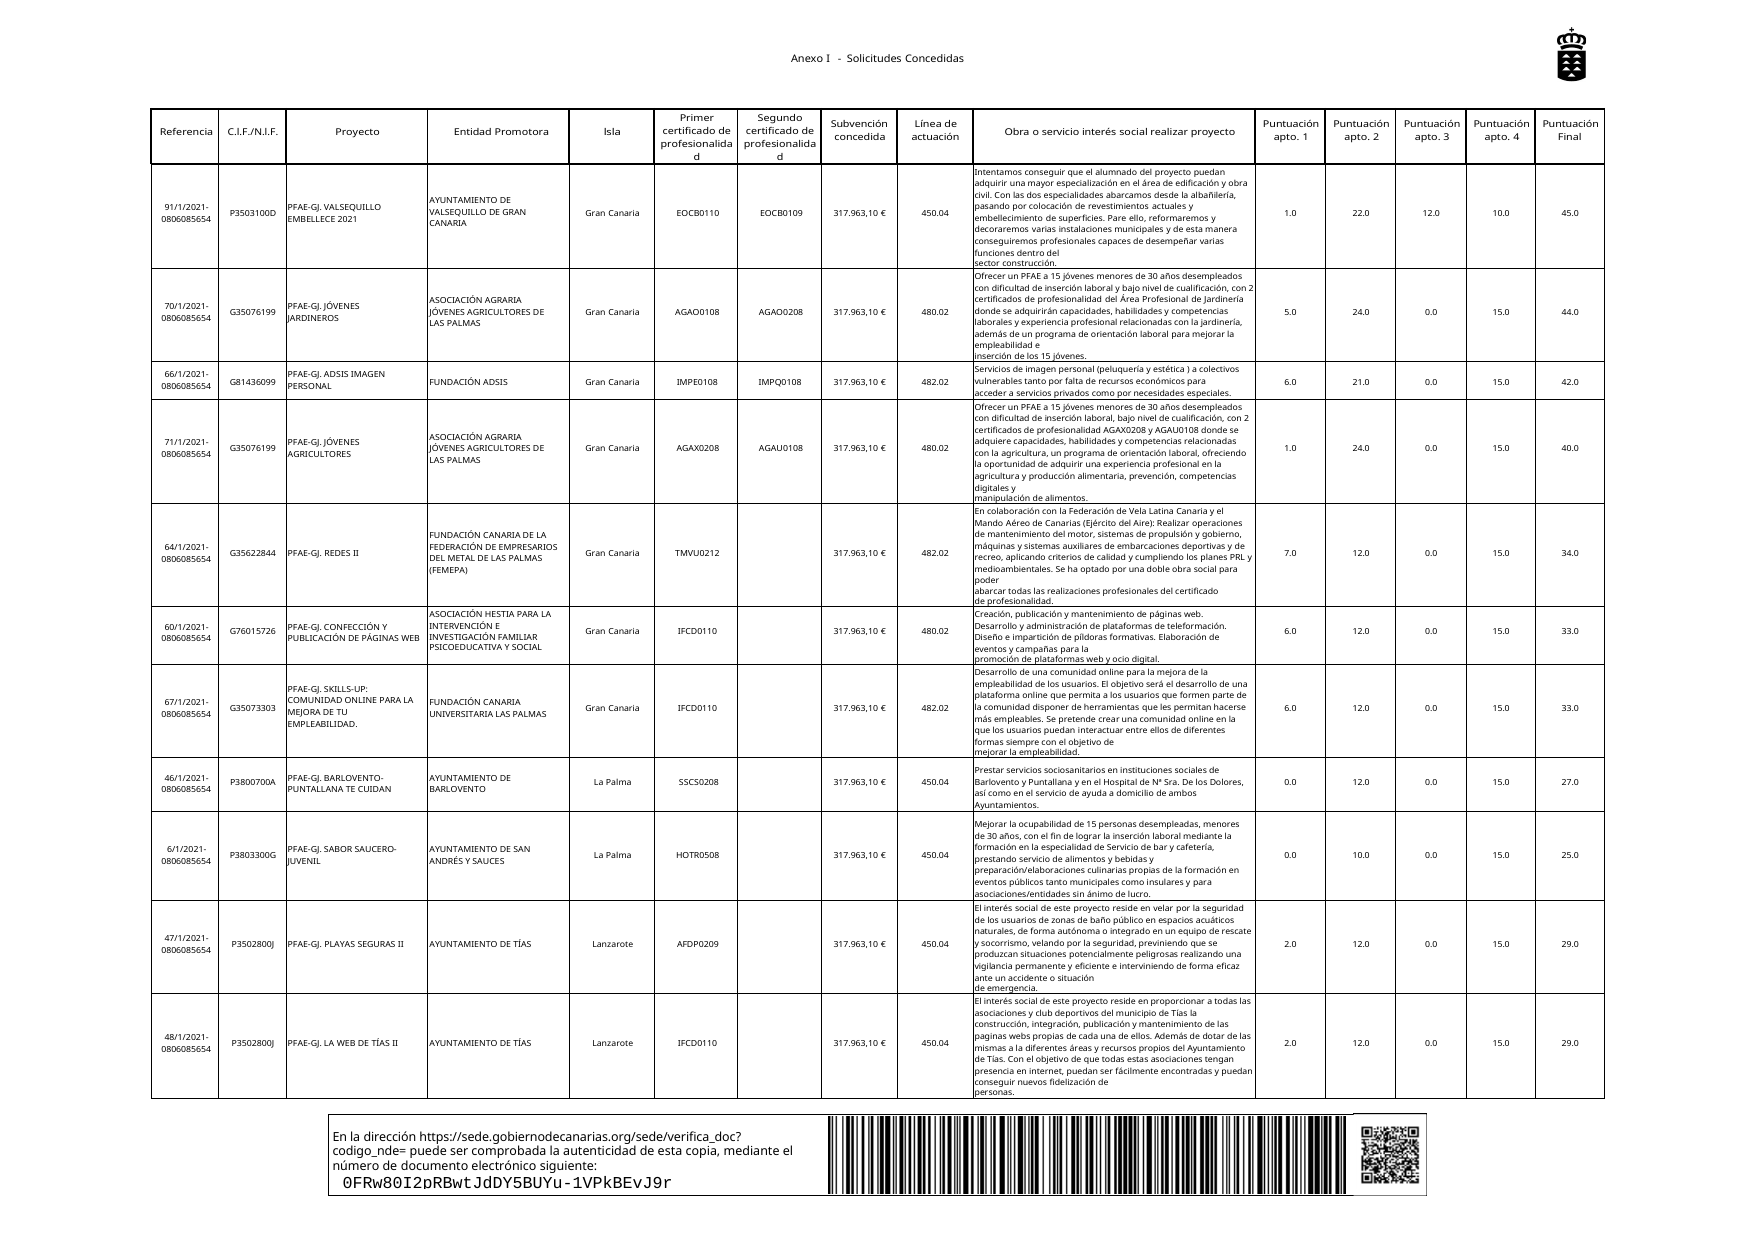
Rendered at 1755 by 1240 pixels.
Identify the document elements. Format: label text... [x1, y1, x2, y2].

table_cell 60/1/2021- 0806085654 [152, 607, 218, 664]
table_cell 24.0 [1326, 269, 1395, 361]
table_cell 15.0 [1467, 607, 1535, 664]
table_cell 34.0 [1536, 504, 1604, 606]
table_header Entidad Promotora [428, 110, 568, 163]
table_cell G35076199 [219, 269, 286, 361]
table_cell 6.0 [1256, 607, 1325, 664]
table_header Puntuación apto. 1 [1256, 110, 1324, 163]
table_cell 66/1/2021- 0806085654 [152, 362, 218, 398]
table_cell 317.963,10 € [822, 362, 897, 398]
table_cell 12.0 [1326, 607, 1395, 664]
table_cell ASOCIACIÓN AGRARIA JÓVENES AGRICULTORES DE LAS PALMAS [428, 400, 569, 503]
table_header Puntuación apto. 3 [1396, 110, 1465, 163]
table_cell 40.0 [1536, 400, 1604, 503]
table_cell Lanzarote [570, 901, 654, 993]
table_cell 482.02 [898, 665, 973, 757]
table_cell 480.02 [898, 400, 973, 503]
table_cell HOTR0508 [655, 812, 737, 900]
table_cell 21.0 [1326, 362, 1395, 398]
table_cell AGAO0108 [655, 269, 737, 361]
table_cell El interés social de este proyecto reside en proporcionar a todas las asociaciones y club deportivos del municipio de Tías la construcción, integración, publicación y mantenimiento de las paginas webs propias de cada una de ellos. Además de dotar de las mismas a la diferentes áreas y recursos propios del Ayuntamiento de Tías. Con el objetivo de que todas estas asociaciones tengan presencia en internet, puedan ser fácilmente encontradas y puedan conseguir nuevos fidelización de personas. [974, 994, 1255, 1097]
table_cell 6/1/2021- 0806085654 [152, 812, 218, 900]
table_cell EOCB0109 [738, 165, 821, 268]
table_cell 1.0 [1256, 400, 1325, 503]
table_cell EOCB0110 [655, 165, 737, 268]
table_cell 15.0 [1467, 362, 1535, 398]
table_cell PFAE-GJ. VALSEQUILLO EMBELLECE 2021 [287, 165, 427, 268]
table_cell 6.0 [1256, 362, 1325, 398]
table_cell 317.963,10 € [822, 665, 897, 757]
table_cell 48/1/2021- 0806085654 [152, 994, 218, 1097]
table_header Segundo certificado de profesionalidad [738, 110, 820, 163]
table_cell G35076199 [219, 400, 286, 503]
table_cell P3502800J [219, 901, 286, 993]
table_cell Mejorar la ocupabilidad de 15 personas desempleadas, menores de 30 años, con el fin de lograr la inserción laboral mediante la formación en la especialidad de Servicio de bar y cafetería, prestando servicio de alimentos y bebidas y preparación/elaboraciones culinarias propias de la formación en eventos públicos tanto municipales como insulares y para asociaciones/entidades sin ánimo de lucro. [974, 812, 1255, 900]
table_header C.l.F./N.l.F. [219, 110, 285, 163]
table_cell Desarrollo de una comunidad online para la mejora de la empleabilidad de los usuarios. El objetivo será el desarrollo de una plataforma online que permita a los usuarios que formen parte de la comunidad disponer de herramientas que les permitan hacerse más empleables. Se pretende crear una comunidad online en la que los usuarios puedan interactuar entre ellos de diferentes formas siempre con el objetivo de mejorar la empleabilidad. [974, 665, 1255, 757]
table_cell P3800700A [219, 758, 286, 811]
table_cell 29.0 [1536, 901, 1604, 993]
table_cell IMPE0108 [655, 362, 737, 398]
table_cell P3502800J [219, 994, 286, 1097]
table_cell En colaboración con la Federación de Vela Latina Canaria y el Mando Aéreo de Canarias (Ejército del Aire): Realizar operaciones de mantenimiento del motor, sistemas de propulsión y gobierno, máquinas y sistemas auxiliares de embarcaciones deportivas y de recreo, aplicando criterios de calidad y cumpliendo los planes PRL y medioambientales. Se ha optado por una doble obra social para poder abarcar todas las realizaciones profesionales del certificado de profesionalidad. [974, 504, 1255, 606]
table_cell 15.0 [1467, 994, 1535, 1097]
table_cell 0.0 [1396, 901, 1466, 993]
table_cell 15.0 [1467, 665, 1535, 757]
table_cell 12.0 [1396, 165, 1466, 268]
table_cell Gran Canaria [570, 504, 654, 606]
table_cell 317.963,10 € [822, 269, 897, 361]
table_cell G81436099 [219, 362, 286, 398]
table_cell 0.0 [1396, 504, 1466, 606]
table_cell 482.02 [898, 504, 973, 606]
table_cell TMVU0212 [655, 504, 737, 606]
table_cell IFCD0110 [655, 665, 737, 757]
table_cell [738, 665, 821, 757]
table_cell 0.0 [1396, 400, 1466, 503]
table_cell Gran Canaria [570, 400, 654, 503]
table_cell G35622844 [219, 504, 286, 606]
table_cell 25.0 [1536, 812, 1604, 900]
table_cell FUNDACIÓN ADSIS [428, 362, 569, 398]
table_cell 42.0 [1536, 362, 1604, 398]
table_cell Gran Canaria [570, 665, 654, 757]
table_header Puntuación apto. 4 [1467, 110, 1534, 163]
table_cell ASOCIACIÓN HESTIA PARA LA INTERVENCIÓN E INVESTIGACIÓN FAMILIAR PSICOEDUCATIVA Y SOCIAL [428, 607, 569, 664]
table_cell 0.0 [1396, 994, 1466, 1097]
table_cell PFAE-GJ. ADSIS IMAGEN PERSONAL [287, 362, 427, 398]
table_cell Gran Canaria [570, 607, 654, 664]
table_cell G35073303 [219, 665, 286, 757]
table_cell 1.0 [1256, 165, 1325, 268]
table_cell Gran Canaria [570, 165, 654, 268]
table_header Puntuación apto. 2 [1326, 110, 1395, 163]
table_cell 29.0 [1536, 994, 1604, 1097]
table_cell FUNDACIÓN CANARIA DE LA FEDERACIÓN DE EMPRESARIOS DEL METAL DE LAS PALMAS (FEMEPA) [428, 504, 569, 606]
table_cell 450.04 [898, 901, 973, 993]
table_cell Creación, publicación y mantenimiento de páginas web. Desarrollo y administración de plataformas de teleformación. Diseño e impartición de píldoras formativas. Elaboración de eventos y campañas para la promoción de plataformas web y ocio digital. [974, 607, 1255, 664]
table_cell 91/1/2021- 0806085654 [152, 165, 218, 268]
table_cell IFCD0110 [655, 994, 737, 1097]
table_cell [738, 812, 821, 900]
table_cell El interés social de este proyecto reside en velar por la seguridad de los usuarios de zonas de baño público en espacios acuáticos naturales, de forma autónoma o integrado en un equipo de rescate y socorrismo, velando por la seguridad, previniendo que se produzcan situaciones potencialmente peligrosas realizando una vigilancia permanente y eficiente e interviniendo de forma eficaz ante un accidente o situación de emergencia. [974, 901, 1255, 993]
table_cell 450.04 [898, 812, 973, 900]
table_header Primer certificado de profesionalidad [655, 110, 737, 163]
table_cell 44.0 [1536, 269, 1604, 361]
table_cell 12.0 [1326, 758, 1395, 811]
table_cell 317.963,10 € [822, 607, 897, 664]
table_cell 480.02 [898, 607, 973, 664]
table_cell 15.0 [1467, 504, 1535, 606]
table_cell [738, 758, 821, 811]
table_cell 450.04 [898, 994, 973, 1097]
table_cell PFAE-GJ. CONFECCIÓN Y PUBLICACIÓN DE PÁGINAS WEB [287, 607, 427, 664]
table_cell [738, 994, 821, 1097]
table_cell 15.0 [1467, 901, 1535, 993]
table_cell [738, 504, 821, 606]
table_cell Gran Canaria [570, 362, 654, 398]
table_cell AGAX0208 [655, 400, 737, 503]
table_cell 12.0 [1326, 994, 1395, 1097]
table_header Línea de actuación [898, 110, 972, 163]
table_cell 47/1/2021- 0806085654 [152, 901, 218, 993]
table_cell 22.0 [1326, 165, 1395, 268]
table_cell Ofrecer un PFAE a 15 jóvenes menores de 30 años desempleados con dificultad de inserción laboral y bajo nivel de cualificación, con 2 certificados de profesionalidad del Área Profesional de Jardinería donde se adquirirán capacidades, habilidades y competencias laborales y experiencia profesional relacionadas con la jardinería, además de un programa de orientación laboral para mejorar la empleabilidad e inserción de los 15 jóvenes. [974, 269, 1255, 361]
table_cell 317.963,10 € [822, 901, 897, 993]
table_cell 0.0 [1396, 269, 1466, 361]
table_cell 317.963,10 € [822, 812, 897, 900]
table_cell [738, 607, 821, 664]
table_cell 46/1/2021- 0806085654 [152, 758, 218, 811]
table_cell 2.0 [1256, 994, 1325, 1097]
table_cell AYUNTAMIENTO DE SAN ANDRÉS Y SAUCES [428, 812, 569, 900]
table_cell 0.0 [1396, 607, 1466, 664]
table_cell 33.0 [1536, 607, 1604, 664]
table_cell 0.0 [1256, 758, 1325, 811]
table_cell 64/1/2021- 0806085654 [152, 504, 218, 606]
table_cell 450.04 [898, 165, 973, 268]
table_cell AFDP0209 [655, 901, 737, 993]
table_cell La Palma [570, 812, 654, 900]
table_header lsla [570, 110, 653, 163]
table_cell 6.0 [1256, 665, 1325, 757]
table_cell 317.963,10 € [822, 165, 897, 268]
table_cell IFCD0110 [655, 607, 737, 664]
table_cell 12.0 [1326, 665, 1395, 757]
table_cell 450.04 [898, 758, 973, 811]
table_cell 33.0 [1536, 665, 1604, 757]
table_cell 12.0 [1326, 504, 1395, 606]
table_header Obra o servicio interés social realizar proyecto [974, 110, 1254, 163]
table_cell 480.02 [898, 269, 973, 361]
table_cell Intentamos conseguir que el alumnado del proyecto puedan adquirir una mayor especialización en el área de edificación y obra civil. Con las dos especialidades abarcamos desde la albañilería, pasando por colocación de revestimientos actuales y embellecimiento de superficies. Pare ello, reformaremos y decoraremos varias instalaciones municipales y de esta manera conseguiremos profesionales capaces de desempeñar varias funciones dentro del sector construcción. [974, 165, 1255, 268]
table_cell Servicios de imagen personal (peluquería y estética ) a colectivos vulnerables tanto por falta de recursos económicos para acceder a servicios privados como por necesidades especiales. [974, 362, 1255, 398]
table_cell 10.0 [1326, 812, 1395, 900]
table_cell PFAE-GJ. JÓVENES AGRICULTORES [287, 400, 427, 503]
table_header Proyecto [287, 110, 427, 163]
table_cell 317.963,10 € [822, 504, 897, 606]
table_cell PFAE-GJ. BARLOVENTO- PUNTALLANA TE CUIDAN [287, 758, 427, 811]
table_cell 0.0 [1396, 758, 1466, 811]
table_header Referencia [152, 110, 218, 163]
table_cell 24.0 [1326, 400, 1395, 503]
table_cell La Palma [570, 758, 654, 811]
table_cell 7.0 [1256, 504, 1325, 606]
table_cell PFAE-GJ. PLAYAS SEGURAS II [287, 901, 427, 993]
table_cell 27.0 [1536, 758, 1604, 811]
table_cell 15.0 [1467, 269, 1535, 361]
table_cell 67/1/2021- 0806085654 [152, 665, 218, 757]
table_cell PFAE-GJ. SABOR SAUCERO- JUVENIL [287, 812, 427, 900]
table_cell SSCS0208 [655, 758, 737, 811]
table_cell AGAO0208 [738, 269, 821, 361]
table_cell PFAE-GJ. REDES II [287, 504, 427, 606]
table_cell 15.0 [1467, 758, 1535, 811]
table_cell 0.0 [1396, 812, 1466, 900]
table_cell P3503100D [219, 165, 286, 268]
table_cell PFAE-GJ. LA WEB DE TÍAS II [287, 994, 427, 1097]
table_cell AGAU0108 [738, 400, 821, 503]
table_cell 45.0 [1536, 165, 1604, 268]
table_cell 15.0 [1467, 812, 1535, 900]
table_cell 317.963,10 € [822, 758, 897, 811]
table_cell AYUNTAMIENTO DE TÍAS [428, 994, 569, 1097]
table_cell 0.0 [1396, 362, 1466, 398]
table_cell Prestar servicios sociosanitarios en instituciones sociales de Barlovento y Puntallana y en el Hospital de Nª Sra. De los Dolores, así como en el servicio de ayuda a domicilio de ambos Ayuntamientos. [974, 758, 1255, 811]
table_cell PFAE-GJ. SKILLS-UP: COMUNIDAD ONLINE PARA LA MEJORA DE TU EMPLEABILIDAD. [287, 665, 427, 757]
table_cell 71/1/2021- 0806085654 [152, 400, 218, 503]
table_cell 482.02 [898, 362, 973, 398]
table_cell 317.963,10 € [822, 400, 897, 503]
table_cell Ofrecer un PFAE a 15 jóvenes menores de 30 años desempleados con dificultad de inserción laboral, bajo nivel de cualificación, con 2 certificados de profesionalidad AGAX0208 y AGAU0108 donde se adquiere capacidades, habilidades y competencias relacionadas con la agricultura, un programa de orientación laboral, ofreciendo la oportunidad de adquirir una experiencia profesional en la agricultura y producción alimentaria, prevención, competencias digitales y manipulación de alimentos. [974, 400, 1255, 503]
table_cell 0.0 [1396, 665, 1466, 757]
table_cell ASOCIACIÓN AGRARIA JÓVENES AGRICULTORES DE LAS PALMAS [428, 269, 569, 361]
table_header Subvención concedida [822, 110, 896, 163]
table_cell AYUNTAMIENTO DE VALSEQUILLO DE GRAN CANARIA [428, 165, 569, 268]
table_cell Gran Canaria [570, 269, 654, 361]
table_cell IMPQ0108 [738, 362, 821, 398]
table_cell FUNDACIÓN CANARIA UNIVERSITARIA LAS PALMAS [428, 665, 569, 757]
table_cell AYUNTAMIENTO DE TÍAS [428, 901, 569, 993]
table_cell 12.0 [1326, 901, 1395, 993]
table_cell AYUNTAMIENTO DE BARLOVENTO [428, 758, 569, 811]
table_cell PFAE-GJ. JÓVENES JARDINEROS [287, 269, 427, 361]
table_cell 15.0 [1467, 400, 1535, 503]
table_cell 2.0 [1256, 901, 1325, 993]
table_cell 5.0 [1256, 269, 1325, 361]
table_cell Lanzarote [570, 994, 654, 1097]
table_cell 317.963,10 € [822, 994, 897, 1097]
table_cell [738, 901, 821, 993]
table_header Puntuación Final [1536, 110, 1604, 163]
table_cell G76015726 [219, 607, 286, 664]
table_cell 0.0 [1256, 812, 1325, 900]
table_cell 70/1/2021- 0806085654 [152, 269, 218, 361]
table_cell P3803300G [219, 812, 286, 900]
table_cell 10.0 [1467, 165, 1535, 268]
